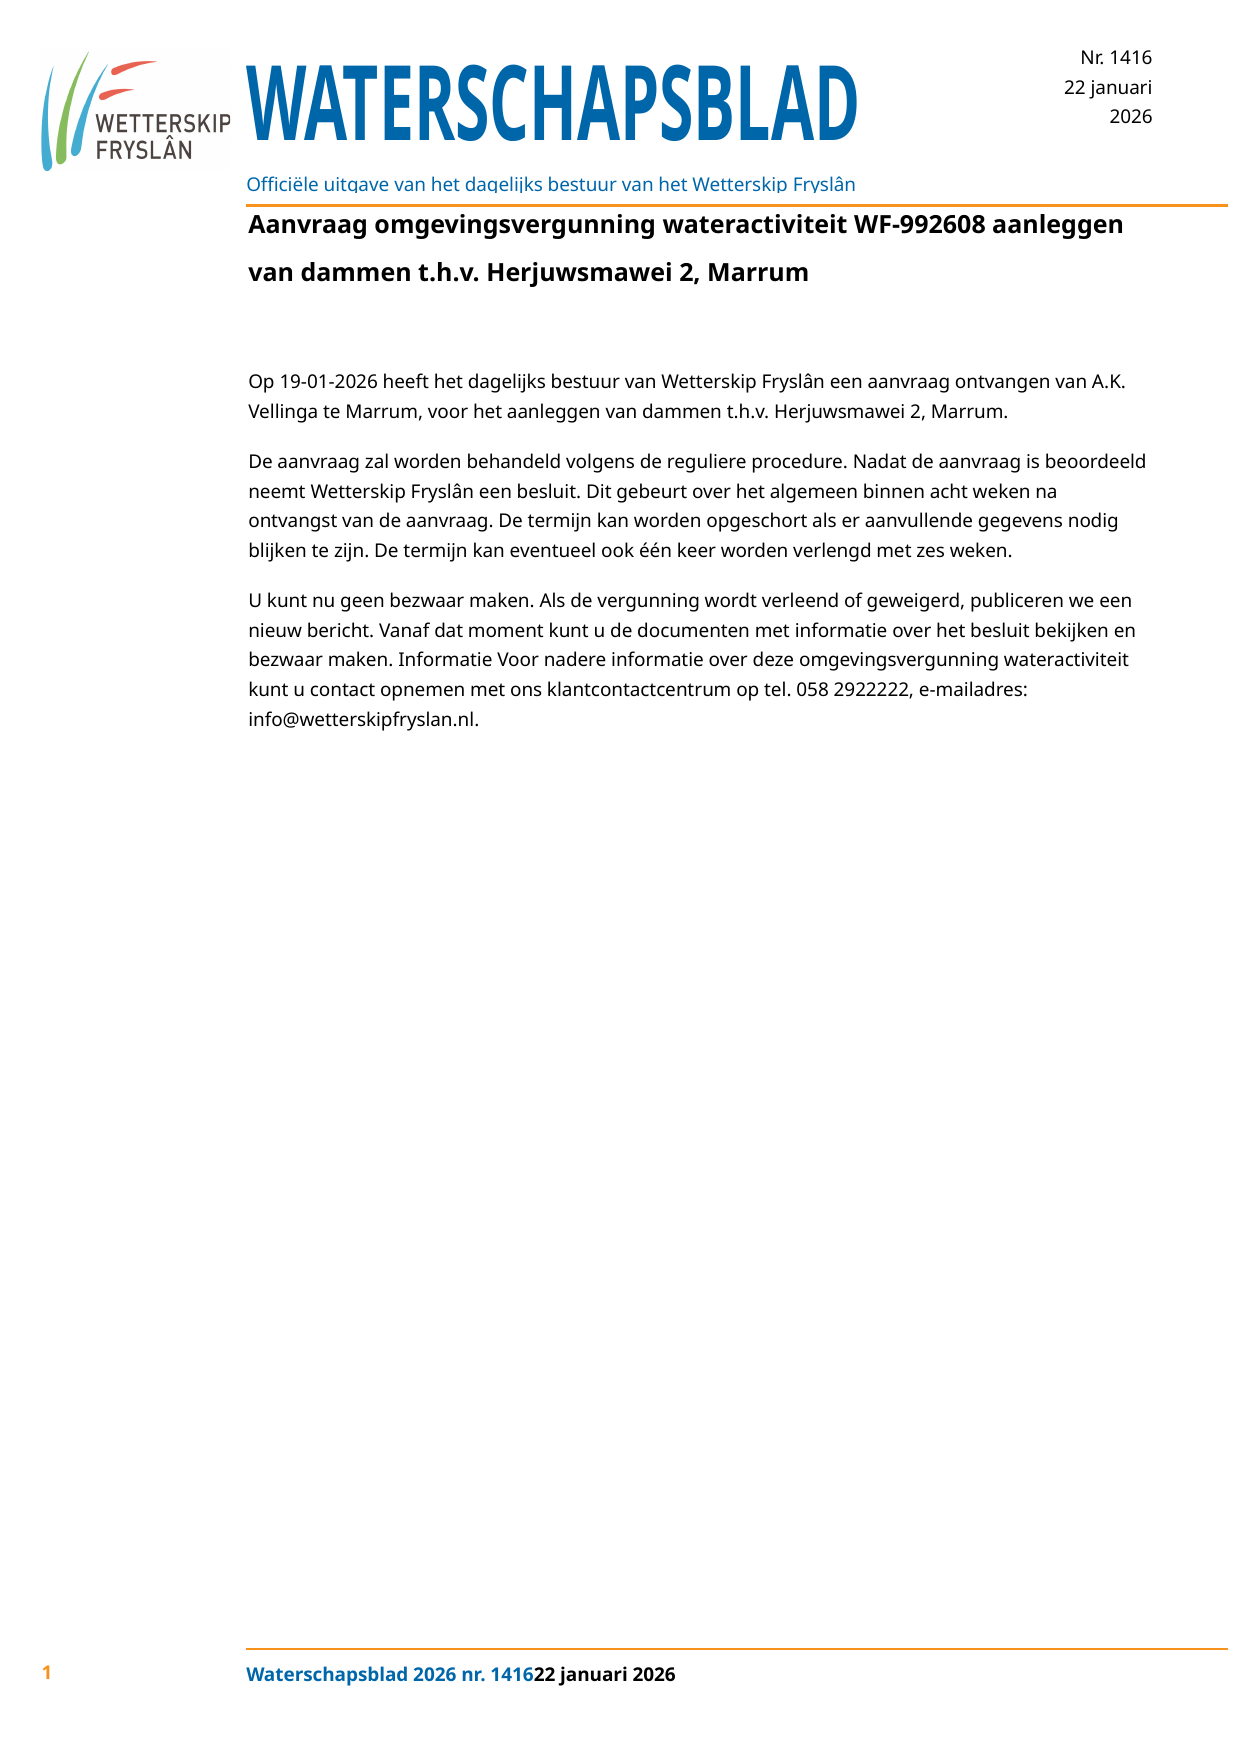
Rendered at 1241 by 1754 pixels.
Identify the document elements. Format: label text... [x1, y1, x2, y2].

text U kunt nu geen bezwaar maken. Als de vergunning wordt verleend of geweigerd, publiceren we een nieuw bericht. Vanaf dat moment kunt u de documenten met informatie over het besluit bekijken en bezwaar maken. Informatie Voor nadere informatie over deze omgevingsvergunning wateractiviteit kunt u contact opnemen met ons klantcontactcentrum op tel. 058 2922222, e-mailadres: info@wetterskipfryslan.nl. [248, 587, 1152, 732]
text Aanvraag omgevingsvergunning wateractiviteit WF-992608 aanleggen van dammen t.h.v. Herjuwsmawei 2, Marrum [248, 207, 1152, 288]
picture [41, 47, 231, 172]
text De aanvraag zal worden behandeld volgens de reguliere procedure. Nadat de aanvraag is beoordeeld neemt Wetterskip Fryslân een besluit. Dit gebeurt over het algemeen binnen acht weken na ontvangst van de aanvraag. De termijn kan worden opgeschort als er aanvullende gegevens nodig blijken te zijn. De termijn kan eventueel ook één keer worden verlengd met zes weken. [248, 448, 1152, 563]
text Op 19-01-2026 heeft het dagelijks bestuur van Wetterskip Fryslân een aanvraag ontvangen van A.K. Vellinga te Marrum, voor het aanleggen van dammen t.h.v. Herjuwsmawei 2, Marrum. [248, 368, 1152, 424]
